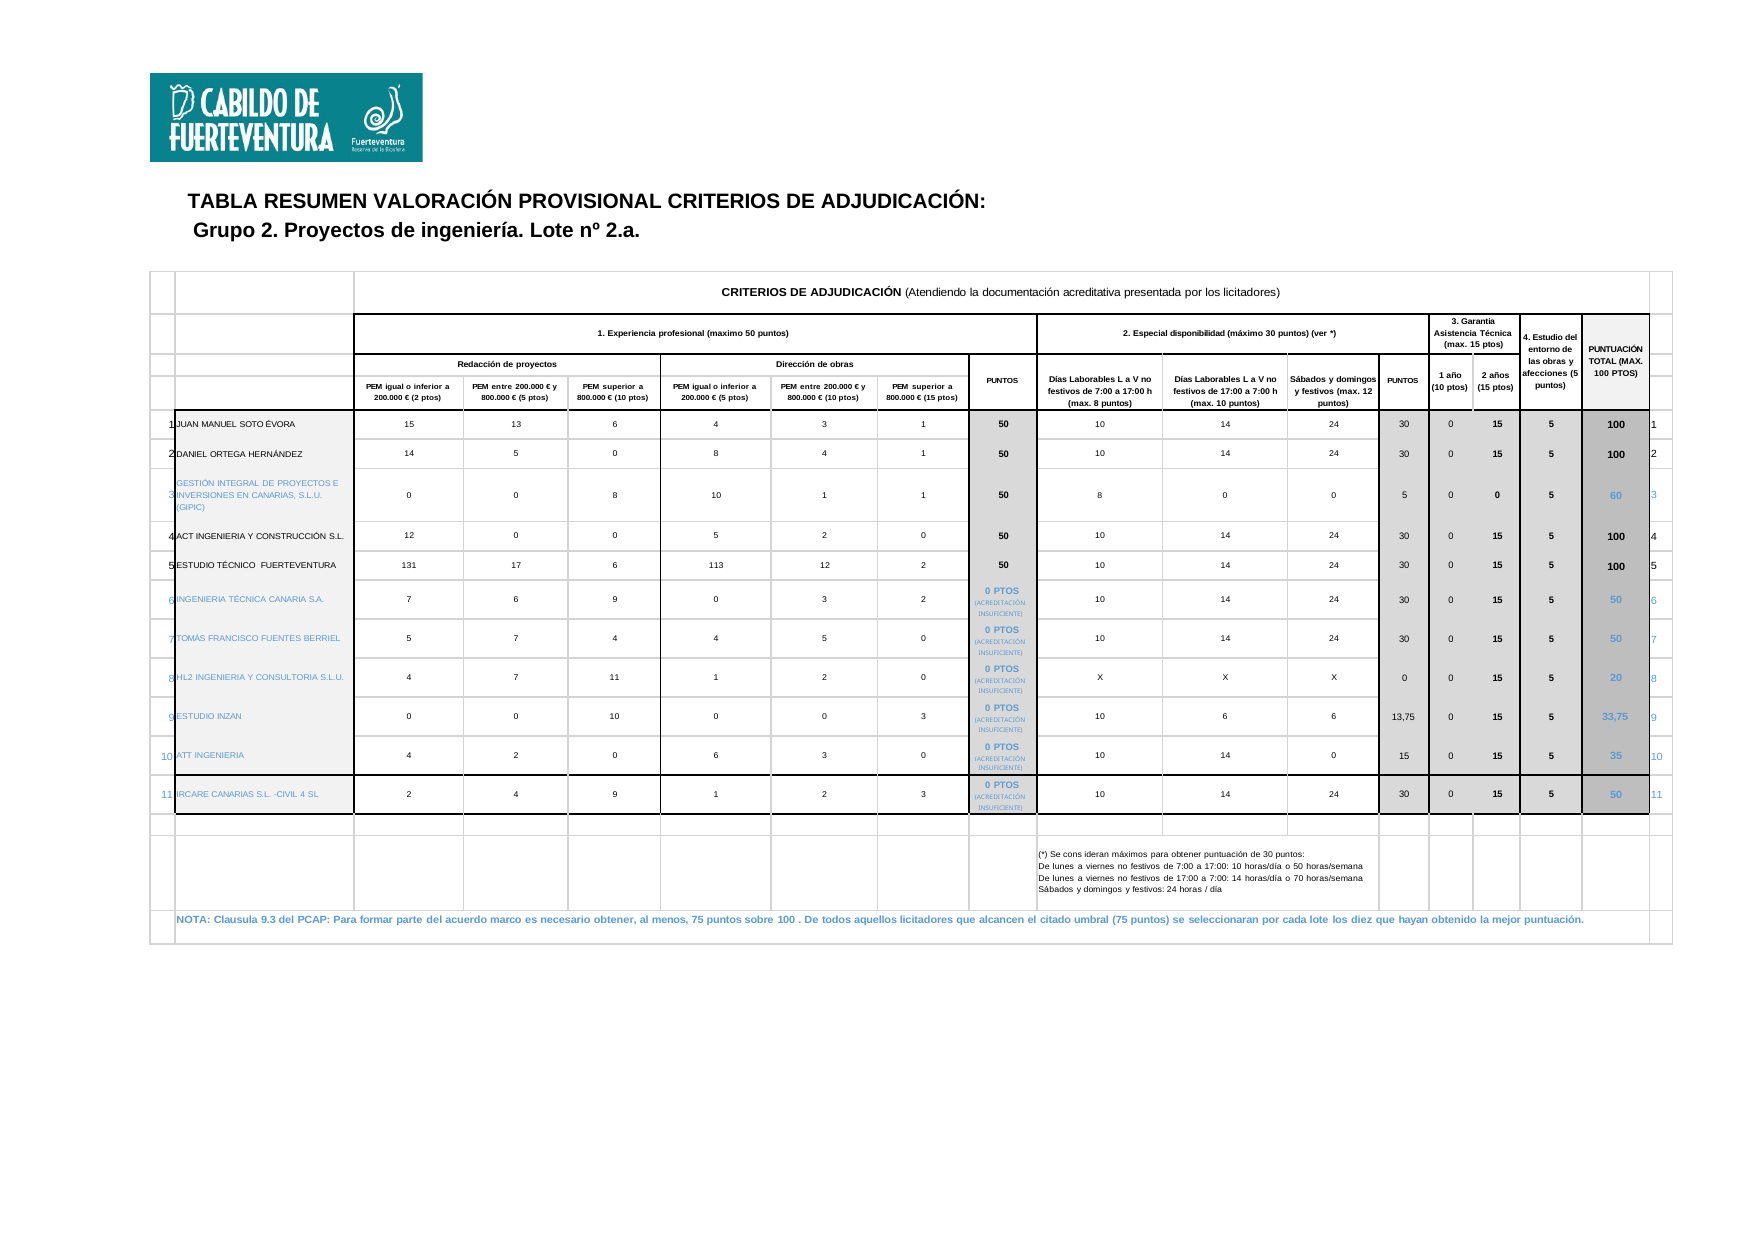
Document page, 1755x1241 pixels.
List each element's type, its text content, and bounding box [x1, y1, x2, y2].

table_cell 4 [569, 620, 660, 657]
table_cell 9 [569, 581, 660, 618]
table_cell 2 [772, 522, 877, 550]
table_cell 5 [1521, 438, 1581, 468]
table_cell Redacción de proyectos [355, 355, 660, 375]
table_cell 2 [151, 440, 174, 468]
table_cell 10 [1038, 522, 1162, 550]
table_cell 3 [878, 776, 968, 813]
table_cell 13,75 [1380, 696, 1428, 735]
table_cell ESTUDIO TÉCNICO FUERTEVENTURA [176, 550, 353, 579]
table_cell 0 [1430, 438, 1473, 468]
table_cell 0 [1288, 737, 1378, 774]
table_cell 10 [569, 698, 660, 735]
table_cell 9 [151, 698, 174, 735]
table_cell INVERSIONES EN CANARIAS, S.L.U. [176, 488, 353, 500]
table_cell 9 [1650, 698, 1672, 735]
table_cell 131 [355, 552, 463, 579]
table_cell 5 [1521, 618, 1581, 657]
table_cell 0 [1288, 469, 1378, 521]
table_cell 5 [1521, 776, 1581, 813]
table_cell 0 PTOS (ACREDITACIÓN INSUFICIENTE) [970, 776, 1036, 813]
table_cell 4 [1650, 522, 1672, 550]
table_cell X [1163, 659, 1287, 696]
table_cell 20 [1583, 657, 1649, 696]
table_cell 24 [1288, 581, 1378, 618]
table_cell 6 [1650, 581, 1672, 618]
table_cell 10 [661, 469, 770, 521]
table_cell 15 [1473, 500, 1519, 550]
table_cell 30 [1380, 618, 1428, 657]
table_header [176, 272, 353, 313]
table_cell PUNTOS [970, 355, 1036, 409]
table_cell 0 [1430, 468, 1473, 500]
table_cell 2 [355, 776, 463, 813]
table_cell 0 [878, 620, 968, 657]
table_cell [1521, 815, 1581, 834]
table_cell X [1038, 659, 1162, 696]
table_cell [1521, 836, 1581, 909]
table_cell [569, 836, 660, 909]
table_cell 10 [1038, 552, 1162, 579]
text Grupo 2. Proyectos de ingeniería. Lote nº 2.a. [193, 218, 1683, 242]
table_cell [355, 836, 463, 909]
table_cell 5 [1650, 552, 1672, 579]
table_cell 30 [1380, 550, 1428, 579]
table_cell [1038, 815, 1162, 834]
table_cell ACT INGENIERIA Y CONSTRUCCIÓN S.L. [176, 521, 353, 550]
table_cell [176, 315, 353, 353]
table_cell 0 [464, 522, 567, 550]
table_cell 50 [970, 438, 1036, 468]
table_cell 4 [772, 440, 877, 468]
table_cell 0 [661, 581, 770, 618]
table_cell 0 [464, 469, 567, 521]
table_cell 6 [464, 581, 567, 618]
table_cell 0 [1430, 735, 1473, 774]
table_cell [176, 355, 353, 375]
table_cell 10 [1038, 581, 1162, 618]
table_cell 11 [1650, 776, 1672, 813]
table_cell 3 [772, 581, 877, 618]
table_cell 14 [1163, 581, 1287, 618]
table_cell [1650, 377, 1672, 409]
table_cell 17 [464, 552, 567, 579]
table_cell 8 [661, 440, 770, 468]
table_cell 0 PTOS (ACREDITACIÓN INSUFICIENTE) [970, 657, 1036, 696]
table_cell 1 [151, 411, 174, 438]
table_cell 24 [1288, 776, 1378, 813]
table_cell 11 [569, 659, 660, 696]
table_cell 5 [1521, 468, 1581, 500]
table_cell 1 [878, 469, 968, 521]
table_cell 2 [878, 552, 968, 579]
table_cell 0 [569, 440, 660, 468]
table_cell 10 [151, 737, 174, 774]
table_cell Sábados y domingos y festivos (max. 12 puntos) [1288, 355, 1378, 409]
table_cell JUAN MANUEL SOTO ÉVORA [176, 411, 353, 438]
table_cell 0 [569, 522, 660, 550]
table_cell 5 [1521, 696, 1581, 735]
table_cell [1650, 355, 1672, 375]
table_cell 15 [1473, 735, 1519, 774]
table_cell 0 [569, 737, 660, 774]
table_cell 0 [878, 737, 968, 774]
table_cell 0 [1430, 500, 1473, 550]
table_cell 9 [569, 776, 660, 813]
table_cell 5 [772, 620, 877, 657]
table_cell [1474, 815, 1519, 834]
table_cell PEM superior a 800.000 € (15 ptos) [878, 377, 968, 409]
table_cell 4 [661, 620, 770, 657]
table_cell 1 [661, 776, 770, 813]
table_cell 30 [1380, 411, 1428, 438]
table_cell 0 [1430, 696, 1473, 735]
table_cell 6 [1288, 698, 1378, 735]
table_cell 14 [1163, 776, 1287, 813]
table_cell 2 [1650, 440, 1672, 468]
table_cell PUNTUACIÓN TOTAL (MAX. 100 PTOS) [1583, 315, 1649, 409]
table_cell 15 [1473, 776, 1519, 813]
table_cell 5 [1521, 411, 1581, 438]
table_cell 5 [151, 552, 174, 579]
table_cell [151, 911, 174, 943]
table_cell 3 [878, 698, 968, 735]
table_cell [176, 836, 353, 909]
table_header [1650, 272, 1672, 313]
table_cell PEM igual o inferior a 200.000 € (2 ptos) [355, 377, 463, 409]
table_cell 24 [1288, 552, 1378, 579]
table_cell PEM superior a 800.000 € (10 ptos) [569, 377, 660, 409]
table_cell 5 [355, 620, 463, 657]
table_cell [151, 315, 174, 353]
table_cell [1650, 315, 1672, 353]
table_cell 2 [878, 581, 968, 618]
table_cell [970, 836, 1036, 909]
table_cell 0 PTOS (ACREDITACIÓN INSUFICIENTE) [970, 618, 1036, 657]
table_cell 5 [1521, 500, 1581, 550]
table_cell 0 [355, 698, 463, 735]
table_cell 50 [970, 411, 1036, 438]
table_cell [1650, 836, 1672, 909]
table_cell Días Laborables L a V no festivos de 7:00 a 17:00 h (max. 8 puntos) [1038, 355, 1162, 409]
table_cell 0 [1430, 776, 1473, 813]
table_cell 1 [878, 411, 968, 438]
table_cell 4 [661, 411, 770, 438]
table_cell [1380, 836, 1428, 909]
table_cell PEM entre 200.000 € y 800.000 € (5 ptos) [464, 377, 567, 409]
table_cell 100 [1583, 438, 1649, 468]
table_cell 1 [661, 659, 770, 696]
table_cell [661, 815, 770, 834]
table_cell [355, 815, 463, 834]
table_cell 5 [1521, 735, 1581, 774]
table_cell 12 [355, 522, 463, 550]
table_cell 15 [355, 411, 463, 438]
table_cell 13 [464, 411, 567, 438]
table_cell ATT INGENIERIA [176, 735, 353, 774]
table_cell 2. Especial disponibilidad (máximo 30 puntos) (ver *) [1038, 315, 1428, 353]
table_cell 8 [569, 469, 660, 521]
table_cell 5 [464, 440, 567, 468]
table_cell 10 [1038, 411, 1162, 438]
table_cell 1 [878, 440, 968, 468]
table_cell 3 [151, 469, 174, 521]
table_cell (*) Se cons ideran máximos para obtener puntuación de 30 puntos: De lunes a viernes no festivos de 7:00 a 17:00: 10 horas/día o 50 horas/semana De lunes a viernes no festivos de 17:00 a 7:00: 14 horas/día o 70 horas/semana Sábados y domingos y festivos: 24 horas / día [1038, 836, 1378, 909]
table_cell 30 [1380, 438, 1428, 468]
table_cell 8 [151, 659, 174, 696]
table_cell [176, 377, 353, 409]
table_cell 7 [1650, 620, 1672, 657]
table_cell [151, 377, 174, 409]
table_cell 14 [1163, 737, 1287, 774]
table_cell [464, 815, 567, 834]
table_cell 10 [1038, 698, 1162, 735]
table_cell [772, 815, 877, 834]
table_cell [1583, 815, 1649, 834]
table_cell 11 [151, 776, 174, 813]
table_cell 100 [1583, 550, 1649, 579]
table_cell 30 [1380, 776, 1428, 813]
table_cell 3 [1650, 469, 1672, 521]
table_cell 0 [661, 698, 770, 735]
table_cell [1474, 836, 1519, 909]
table_cell 1 año (10 ptos) [1430, 355, 1472, 409]
table_cell 14 [1163, 440, 1287, 468]
table_cell 2 años (15 ptos) [1474, 355, 1519, 409]
table_cell [1380, 815, 1428, 834]
table_cell 35 [1583, 735, 1649, 774]
table_cell 7 [151, 620, 174, 657]
table_cell 5 [1521, 579, 1581, 618]
table_cell 10 [1650, 737, 1672, 774]
table_cell PUNTOS [1380, 355, 1428, 409]
table_cell [1430, 815, 1472, 834]
table_cell [1650, 815, 1672, 834]
table_cell 12 [772, 552, 877, 579]
table_cell Dirección de obras [661, 355, 968, 375]
table_cell 1 [1650, 411, 1672, 438]
table_cell 0 [1430, 657, 1473, 696]
table_header CRITERIOS DE ADJUDICACIÓN (Atendiendo la documentación acreditativa presentada por los licitadores) [355, 272, 1649, 313]
table_cell [464, 836, 567, 909]
table_cell 0 [878, 522, 968, 550]
table_cell 14 [355, 440, 463, 468]
table_cell 7 [464, 620, 567, 657]
table_cell 50 [1583, 618, 1649, 657]
table_cell 4 [355, 659, 463, 696]
table_cell 15 [1473, 696, 1519, 735]
table_cell [1288, 815, 1378, 834]
table_cell 2 [772, 776, 877, 813]
table_cell 4 [151, 522, 174, 550]
table_cell 50 [1583, 776, 1649, 813]
table_cell 10 [1038, 620, 1162, 657]
table_cell TOMÁS FRANCISCO FUENTES BERRIEL [176, 618, 353, 657]
table_cell 30 [1380, 579, 1428, 618]
table_cell [1430, 836, 1472, 909]
table_cell X [1288, 659, 1378, 696]
table_cell 30 [1380, 500, 1428, 550]
table_cell 2 [464, 737, 567, 774]
table_cell 4 [355, 737, 463, 774]
table_cell 0 [1430, 411, 1473, 438]
table_cell 15 [1473, 411, 1519, 438]
table_cell PEM entre 200.000 € y 800.000 € (10 ptos) [772, 377, 877, 409]
table_cell 0 [1430, 618, 1473, 657]
table_cell IRCARE CANARIAS S.L. -CIVIL 4 SL [176, 776, 353, 813]
table_header [151, 272, 174, 313]
table_cell 15 [1380, 735, 1428, 774]
table_cell INSUFICIENTE) [970, 761, 1036, 774]
table_cell 5 [661, 522, 770, 550]
table_cell 6 [569, 552, 660, 579]
table_cell NOTA: Clausula 9.3 del PCAP: Para formar parte del acuerdo marco es necesario obtener, al menos, 75 puntos sobre 100 . De todos aquellos licitadores que alcancen el citado umbral (75 puntos) se seleccionaran por cada lote los diez que hayan obtenido la mejor puntuación. [176, 911, 1649, 943]
table_cell ESTUDIO INZAN [176, 696, 353, 735]
table_cell [772, 836, 877, 909]
table_cell 50 [970, 550, 1036, 579]
table_cell 113 [661, 552, 770, 579]
table_cell 6 [151, 581, 174, 618]
table_cell [176, 815, 353, 834]
table_cell 7 [464, 659, 567, 696]
table_cell 8 [1650, 659, 1672, 696]
table_cell INGENIERIA TÉCNICA CANARIA S.A. [176, 579, 353, 618]
table_cell 14 [1163, 522, 1287, 550]
table_cell 0 [1430, 579, 1473, 618]
table_cell 0 [355, 469, 463, 521]
table_cell 0 [878, 659, 968, 696]
table_cell 3 [772, 737, 877, 774]
table_cell [1583, 836, 1649, 909]
table_cell [1163, 815, 1287, 834]
table_cell 24 [1288, 522, 1378, 550]
table_cell DANIEL ORTEGA HERNÁNDEZ [176, 438, 353, 468]
table_cell 14 [1163, 620, 1287, 657]
table_cell 50 [970, 500, 1036, 550]
table_cell 4 [464, 776, 567, 813]
table_cell 6 [569, 411, 660, 438]
table_cell 10 [1038, 737, 1162, 774]
table_cell 3 [772, 411, 877, 438]
table_cell 5 [1380, 468, 1428, 500]
table_cell 8 [1038, 469, 1162, 521]
table_cell 24 [1288, 620, 1378, 657]
table_cell [151, 836, 174, 909]
table_cell Días Laborables L a V no festivos de 17:00 a 7:00 h (max. 10 puntos) [1163, 355, 1287, 409]
table_cell (GIPIC) [176, 500, 353, 521]
table_cell 14 [1163, 411, 1287, 438]
table_cell 3. Garantia Asistencia Técnica (max. 15 ptos) [1430, 315, 1519, 353]
table_cell 1. Experiencia profesional (maximo 50 puntos) [355, 315, 1036, 353]
table_cell 60 [1583, 468, 1649, 500]
table_cell PEM igual o inferior a 200.000 € (5 ptos) [661, 377, 770, 409]
table_cell [1650, 911, 1672, 943]
table_cell 0 [464, 698, 567, 735]
table_cell 6 [1163, 698, 1287, 735]
table_cell 2 [772, 659, 877, 696]
table_cell 15 [1473, 438, 1519, 468]
table_cell 24 [1288, 411, 1378, 438]
table_cell [661, 836, 770, 909]
subtitle TABLA RESUMEN VALORACIÓN PROVISIONAL CRITERIOS DE ADJUDICACIÓN: [187, 189, 1683, 213]
table_cell 7 [355, 581, 463, 618]
table_cell 0 PTOS (ACREDITACIÓN [970, 735, 1036, 761]
table_cell [569, 815, 660, 834]
table_cell [970, 815, 1036, 834]
table_cell 50 [1583, 579, 1649, 618]
table_cell 0 [1430, 550, 1473, 579]
table_cell 33,75 [1583, 696, 1649, 735]
table_cell 5 [1521, 657, 1581, 696]
table_cell 0 [772, 698, 877, 735]
table_cell 5 [1521, 550, 1581, 579]
table_cell 14 [1163, 552, 1287, 579]
table_cell [878, 836, 968, 909]
table_cell 0 [1380, 657, 1428, 696]
table_cell 24 [1288, 440, 1378, 468]
table_cell 15 [1473, 550, 1519, 579]
table_cell 15 [1473, 657, 1519, 696]
table_cell HL2 INGENIERIA Y CONSULTORIA S.L.U. [176, 657, 353, 696]
table_cell 50 [970, 468, 1036, 500]
table_cell 15 [1473, 618, 1519, 657]
table_cell 0 PTOS (ACREDITACIÓN INSUFICIENTE) [970, 696, 1036, 735]
table_cell 6 [661, 737, 770, 774]
table_cell [151, 355, 174, 375]
table_cell [878, 815, 968, 834]
table_cell 10 [1038, 776, 1162, 813]
table_cell 0 [1163, 469, 1287, 521]
table_cell 1 [772, 469, 877, 521]
table_cell 15 [1473, 579, 1519, 618]
table_cell 10 [1038, 440, 1162, 468]
table_cell GESTIÓN INTEGRAL DE PROYECTOS E [176, 468, 353, 488]
table_cell 0 PTOS (ACREDITACIÓN INSUFICIENTE) [970, 579, 1036, 618]
table_cell 4. Estudio del entorno de las obras y afecciones (5 puntos) [1521, 315, 1581, 409]
table_cell 0 [1473, 468, 1519, 500]
table_cell [151, 815, 174, 834]
table_cell 100 [1583, 500, 1649, 550]
table_cell 100 [1583, 411, 1649, 438]
